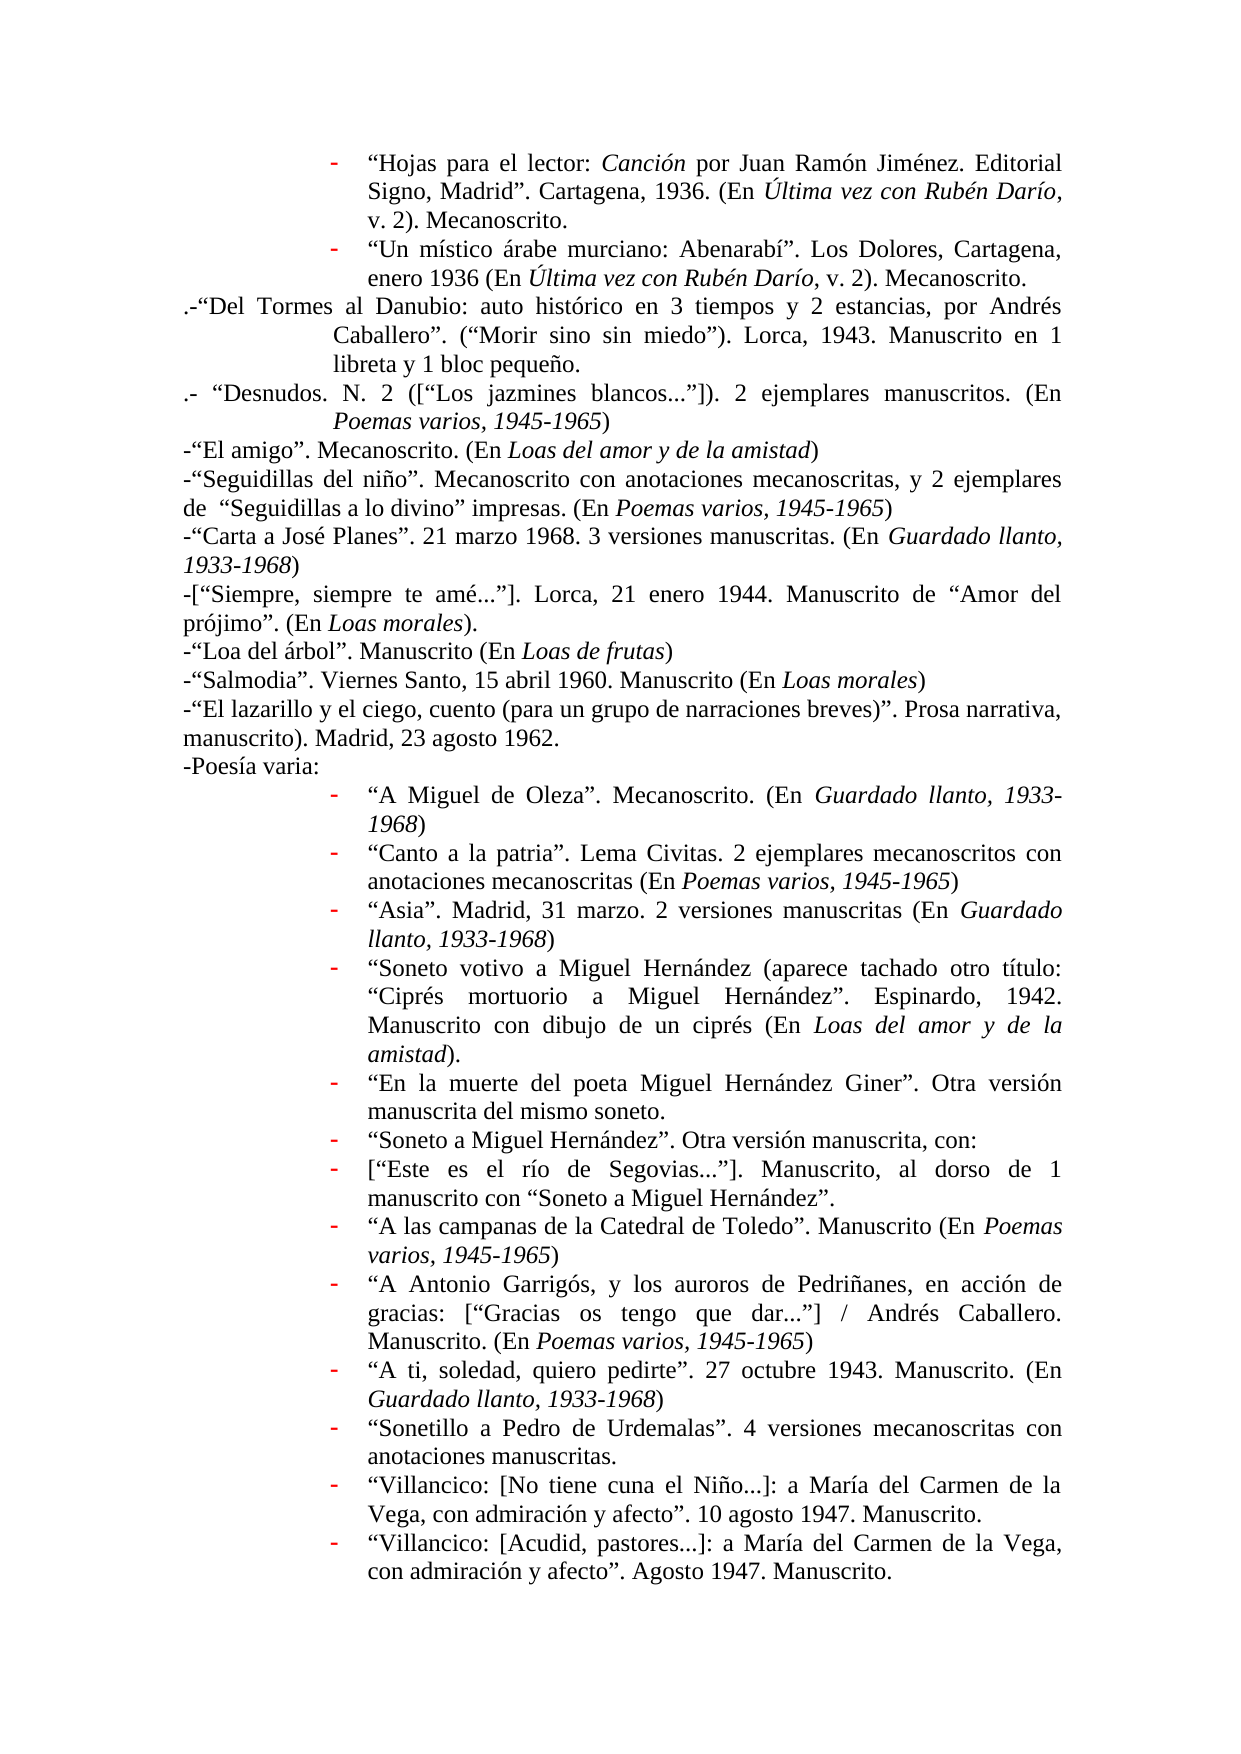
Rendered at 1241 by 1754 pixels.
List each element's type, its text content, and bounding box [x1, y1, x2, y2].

list “Asia”. Madrid, 31 marzo. 2 versiones manuscritas (En Guardado llanto, 1933-1968) [330, 895, 1063, 953]
text -“El lazarillo y el ciego, cuento (para un grupo de narraciones breves)”. Prosa narrativa, manuscrito). Madrid, 23 agosto 1962. [183, 694, 1063, 751]
list “Sonetillo a Pedro de Urdemalas”. 4 versiones mecanoscritas con anotaciones manuscritas. [330, 1413, 1063, 1470]
list “A Antonio Garrigós, y los auroros de Pedriñanes, en acción de gracias: [“Gracias os tengo que dar...”] / Andrés Caballero. Manuscrito. (En Poemas varios, 1945-1965) [330, 1269, 1063, 1355]
list “A Miguel de Oleza”. Mecanoscrito. (En Guardado llanto, 1933-1968) [330, 780, 1063, 838]
list “Soneto a Miguel Hernández”. Otra versión manuscrita, con: [330, 1125, 1063, 1154]
text -“Salmodia”. Viernes Santo, 15 abril 1960. Manuscrito (En Loas morales) [183, 665, 1063, 694]
text -Poesía varia: [183, 751, 1063, 780]
text -“Carta a José Planes”. 21 marzo 1968. 3 versiones manuscritas. (En Guardado llanto, 1933-1968) [183, 521, 1063, 579]
text -“El amigo”. Mecanoscrito. (En Loas del amor y de la amistad) [183, 435, 1063, 464]
subtitle - “Desnudos. N. 2 ([“Los jazmines blancos...”]). 2 ejemplares manuscritos. (En Poemas varios, 1945-1965) [183, 378, 1063, 435]
list “Canto a la patria”. Lema Civitas. 2 ejemplares mecanoscritos con anotaciones mecanoscritas (En Poemas varios, 1945-1965) [330, 838, 1063, 895]
list “Un místico árabe murciano: Abenarabí”. Los Dolores, Cartagena, enero 1936 (En Última vez con Rubén Darío, v. 2). Mecanoscrito. [330, 234, 1063, 291]
text -“Loa del árbol”. Manuscrito (En Loas de frutas) [183, 636, 1063, 665]
list “A ti, soledad, quiero pedirte”. 27 octubre 1943. Manuscrito. (En Guardado llanto, 1933-1968) [330, 1355, 1063, 1413]
list “Hojas para el lector: Canción por Juan Ramón Jiménez. Editorial Signo, Madrid”. Cartagena, 1936. (En Última vez con Rubén Darío, v. 2). Mecanoscrito. [330, 148, 1063, 234]
text -“Seguidillas del niño”. Mecanoscrito con anotaciones mecanoscritas, y 2 ejemplares de “Seguidillas a lo divino” impresas. (En Poemas varios, 1945-1965) [183, 464, 1063, 521]
text -[“Siempre, siempre te amé...”]. Lorca, 21 enero 1944. Manuscrito de “Amor del prójimo”. (En Loas morales). [183, 579, 1063, 636]
list “Villancico: [Acudid, pastores...]: a María del Carmen de la Vega, con admiración y afecto”. Agosto 1947. Manuscrito. [330, 1528, 1063, 1585]
list “En la muerte del poeta Miguel Hernández Giner”. Otra versión manuscrita del mismo soneto. [330, 1068, 1063, 1125]
list “A las campanas de la Catedral de Toledo”. Manuscrito (En Poemas varios, 1945-1965) [330, 1211, 1063, 1269]
subtitle -“Del Tormes al Danubio: auto histórico en 3 tiempos y 2 estancias, por Andrés Caballero”. (“Morir sino sin miedo”). Lorca, 1943. Manuscrito en 1 libreta y 1 bloc pequeño. [183, 291, 1063, 378]
list “Soneto votivo a Miguel Hernández (aparece tachado otro título: “Ciprés mortuorio a Miguel Hernández”. Espinardo, 1942. Manuscrito con dibujo de un ciprés (En Loas del amor y de la amistad). [330, 953, 1063, 1068]
list [“Este es el río de Segovias...”]. Manuscrito, al dorso de 1 manuscrito con “Soneto a Miguel Hernández”. [330, 1154, 1063, 1211]
list “Villancico: [No tiene cuna el Niño...]: a María del Carmen de la Vega, con admiración y afecto”. 10 agosto 1947. Manuscrito. [330, 1470, 1063, 1528]
